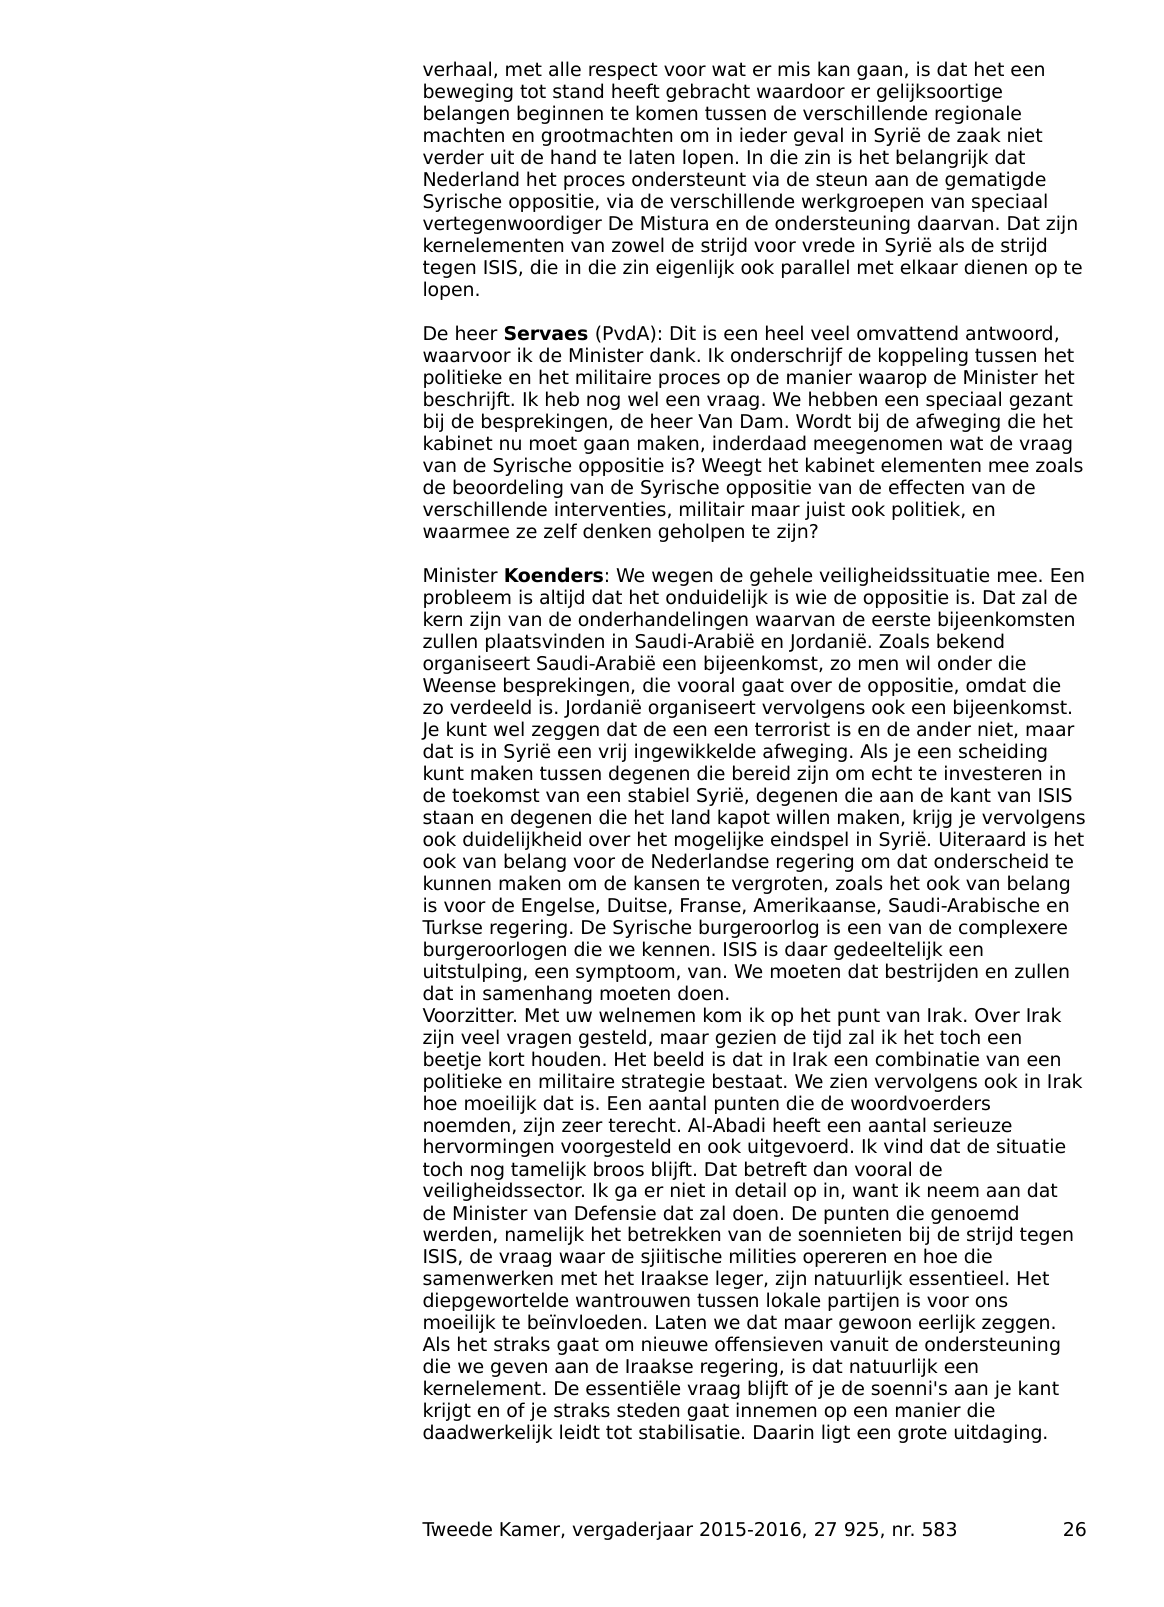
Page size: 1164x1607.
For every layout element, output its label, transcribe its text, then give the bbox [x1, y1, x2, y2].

text Minister Koenders: We wegen de gehele veiligheidssituatie mee. Een probleem is altijd dat het onduidelijk is wie de oppositie is. Dat zal de kern zijn van de onderhandelingen waarvan de eerste bijeenkomsten zullen plaatsvinden in Saudi-Arabië en Jordanië. Zoals bekend organiseert Saudi-Arabië een bijeenkomst, zo men wil onder die Weense besprekingen, die vooral gaat over de oppositie, omdat die zo verdeeld is. Jordanië organiseert vervolgens ook een bijeenkomst. Je kunt wel zeggen dat de een een terrorist is en de ander niet, maar dat is in Syrië een vrij ingewikkelde afweging. Als je een scheiding kunt maken tussen degenen die bereid zijn om echt te investeren in de toekomst van een stabiel Syrië, degenen die aan de kant van ISIS staan en degenen die het land kapot willen maken, krijg je vervolgens ook duidelijkheid over het mogelijke eindspel in Syrië. Uiteraard is het ook van belang voor de Nederlandse regering om dat onderscheid te kunnen maken om de kansen te vergroten, zoals het ook van belang is voor de Engelse, Duitse, Franse, Amerikaanse, Saudi-Arabische en Turkse regering. De Syrische burgeroorlog is een van de complexere burgeroorlogen die we kennen. ISIS is daar gedeeltelijk een uitstulping, een symptoom, van. We moeten dat bestrijden en zullen dat in samenhang moeten doen. [422, 565, 1087, 1004]
text De heer Servaes (PvdA): Dit is een heel veel omvattend antwoord, waarvoor ik de Minister dank. Ik onderschrijf de koppeling tussen het politieke en het militaire proces op de manier waarop de Minister het beschrijft. Ik heb nog wel een vraag. We hebben een speciaal gezant bij de besprekingen, de heer Van Dam. Wordt bij de afweging die het kabinet nu moet gaan maken, inderdaad meegenomen wat de vraag van de Syrische oppositie is? Weegt het kabinet elementen mee zoals de beoordeling van de Syrische oppositie van de effecten van de verschillende interventies, militair maar juist ook politiek, en waarmee ze zelf denken geholpen te zijn? [422, 323, 1087, 543]
text verhaal, met alle respect voor wat er mis kan gaan, is dat het een beweging tot stand heeft gebracht waardoor er gelijksoortige belangen beginnen te komen tussen de verschillende regionale machten en grootmachten om in ieder geval in Syrië de zaak niet verder uit de hand te laten lopen. In die zin is het belangrijk dat Nederland het proces ondersteunt via de steun aan de gematigde Syrische oppositie, via de verschillende werkgroepen van speciaal vertegenwoordiger De Mistura en de ondersteuning daarvan. Dat zijn kernelementen van zowel de strijd voor vrede in Syrië als de strijd tegen ISIS, die in die zin eigenlijk ook parallel met elkaar dienen op te lopen. [422, 59, 1087, 301]
text Voorzitter. Met uw welnemen kom ik op het punt van Irak. Over Irak zijn veel vragen gesteld, maar gezien de tijd zal ik het toch een beetje kort houden. Het beeld is dat in Irak een combinatie van een politieke en militaire strategie bestaat. We zien vervolgens ook in Irak hoe moeilijk dat is. Een aantal punten die de woordvoerders noemden, zijn zeer terecht. Al-Abadi heeft een aantal serieuze hervormingen voorgesteld en ook uitgevoerd. Ik vind dat de situatie toch nog tamelijk broos blijft. Dat betreft dan vooral de veiligheidssector. Ik ga er niet in detail op in, want ik neem aan dat de Minister van Defensie dat zal doen. De punten die genoemd werden, namelijk het betrekken van de soennieten bij de strijd tegen ISIS, de vraag waar de sjiitische milities opereren en hoe die samenwerken met het Iraakse leger, zijn natuurlijk essentieel. Het diepgewortelde wantrouwen tussen lokale partijen is voor ons moeilijk te beïnvloeden. Laten we dat maar gewoon eerlijk zeggen. Als het straks gaat om nieuwe offensieven vanuit de ondersteuning die we geven aan de Iraakse regering, is dat natuurlijk een kernelement. De essentiële vraag blijft of je de soenni's aan je kant krijgt en of je straks steden gaat innemen op een manier die daadwerkelijk leidt tot stabilisatie. Daarin ligt een grote uitdaging. [422, 1004, 1087, 1444]
